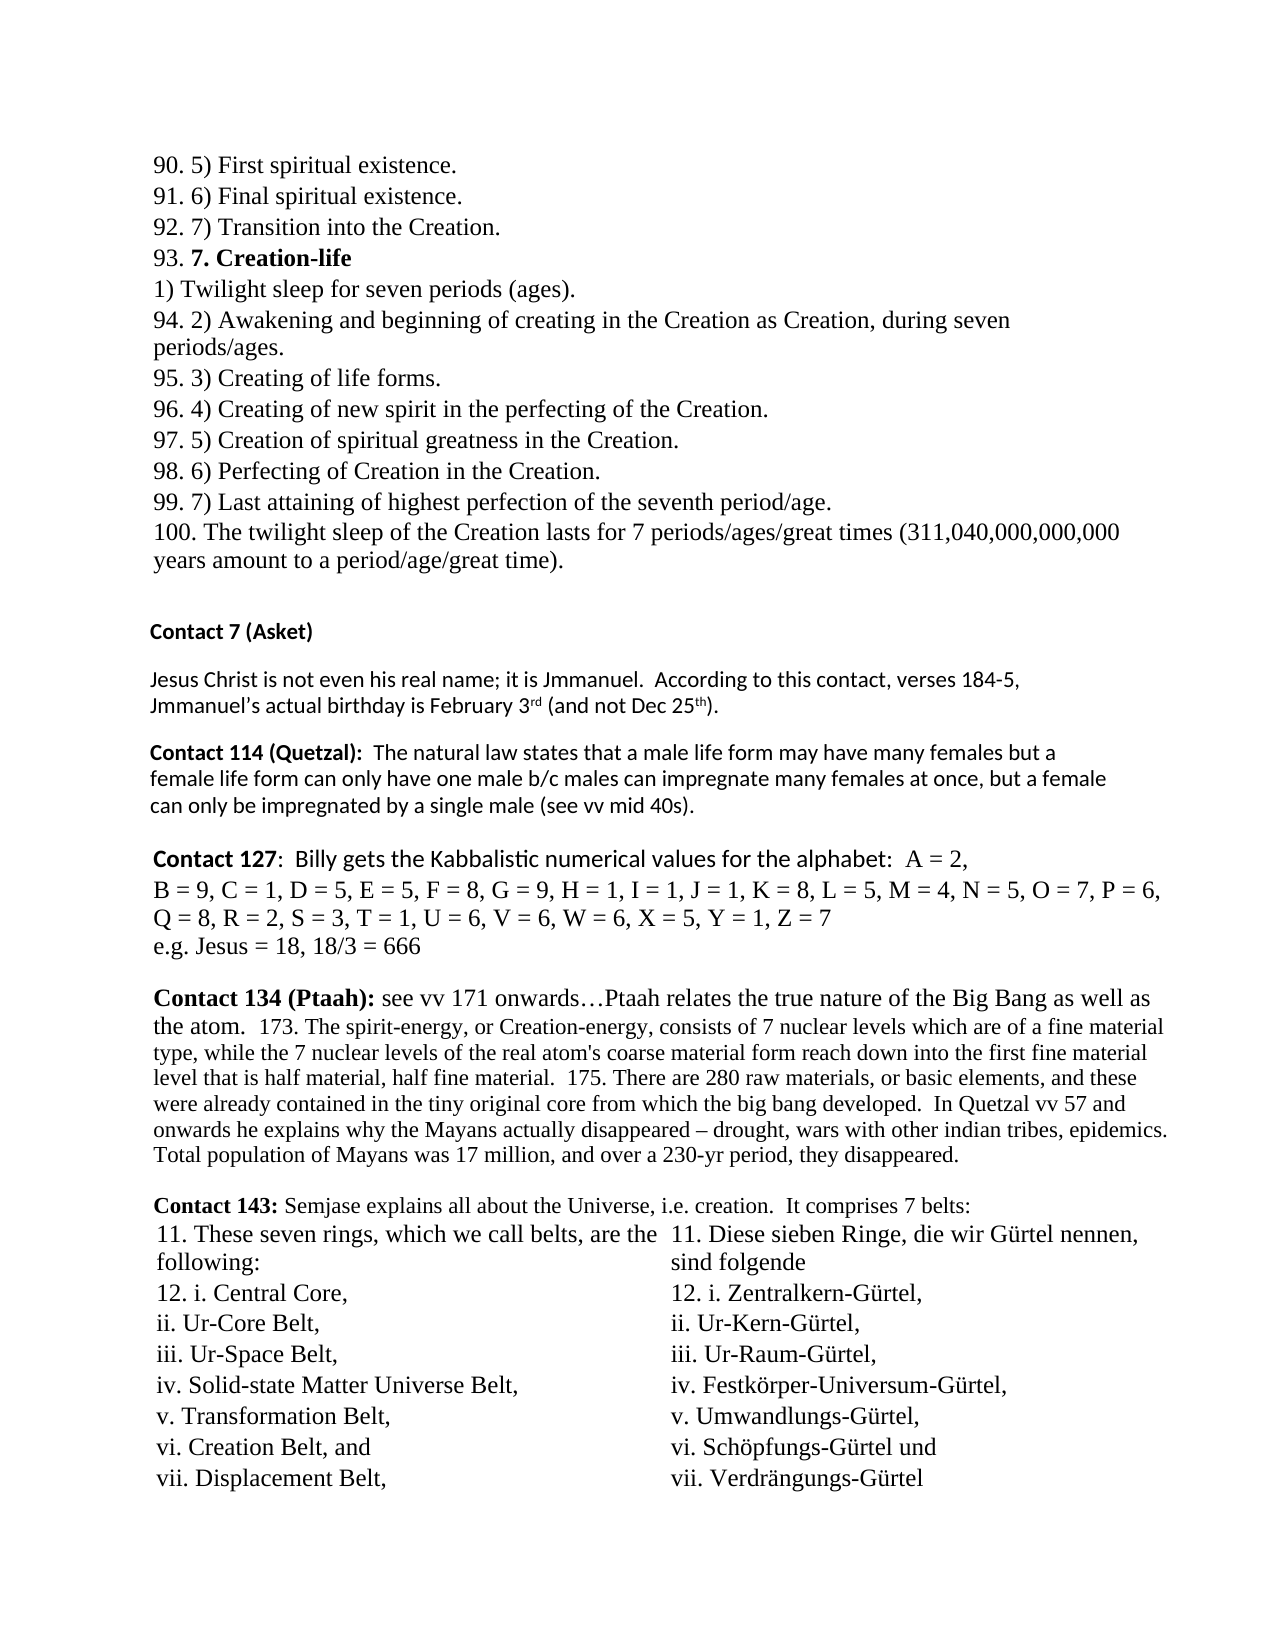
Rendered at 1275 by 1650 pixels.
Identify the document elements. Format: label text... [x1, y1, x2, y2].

table_header Contact 127: Billy gets the Kabbalistic numerical values for the alphabet: A = 2, [152, 843, 1181, 875]
table_cell 93. 7. Creation-life [152, 243, 1127, 273]
table_cell 90. 5) First spiritual existence. [152, 150, 1127, 181]
table_cell [1128, 517, 1136, 575]
table_header 11. Diese sieben Ringe, die wir Gürtel nennen, sind folgende [669, 1219, 1181, 1277]
table_cell vii. Displacement Belt, [155, 1462, 669, 1493]
table_cell 1) Twilight sleep for seven periods (ages). [152, 273, 1127, 304]
table_cell vi. Schöpfungs-Gürtel und [669, 1431, 1181, 1462]
table_cell ii. Ur-Kern-Gürtel, [669, 1308, 1181, 1339]
table_cell 91. 6) Final spiritual existence. [152, 181, 1127, 212]
table_cell ii. Ur-Core Belt, [155, 1308, 669, 1339]
table_cell [1128, 363, 1136, 393]
table_cell [1128, 181, 1136, 212]
table_cell 12. i. Central Core, [155, 1277, 669, 1308]
table_cell [1128, 394, 1136, 424]
table_cell 98. 6) Perfecting of Creation in the Creation. [152, 455, 1127, 486]
table_cell 96. 4) Creating of new spirit in the perfecting of the Creation. [152, 394, 1127, 424]
table_cell iv. Festkörper-Universum-Gürtel, [669, 1370, 1181, 1401]
table_cell iv. Solid-state Matter Universe Belt, [155, 1370, 669, 1401]
table_cell [1128, 273, 1136, 304]
text Jesus Christ is not even his real name; it is Jmmanuel. According to this contact, verses 184-5, Jmmanuel’s actual birthday is February 3rd (and not Dec 25th). [150, 670, 1125, 719]
table_header 11. These seven rings, which we call belts, are the following: [155, 1219, 669, 1277]
table_cell 99. 7) Last attaining of highest perfection of the seventh period/age. [152, 486, 1127, 517]
table_cell 92. 7) Transition into the Creation. [152, 212, 1127, 242]
table_cell vi. Creation Belt, and [155, 1431, 669, 1462]
table_cell 94. 2) Awakening and beginning of creating in the Creation as Creation, during seven periods/ages. [152, 304, 1127, 363]
table_cell [1128, 486, 1136, 517]
table_cell [1128, 243, 1136, 273]
table_cell 12. i. Zentralkern-Gürtel, [669, 1277, 1181, 1308]
table_cell [1128, 150, 1136, 181]
table_cell [1181, 875, 1275, 1494]
table_cell iii. Ur-Raum-Gürtel, [669, 1339, 1181, 1370]
table_cell B = 9, C = 1, D = 5, E = 5, F = 8, G = 9, H = 1, I = 1, J = 1, K = 8, L = 5, M = 4, N = 5, O = 7, P = 6, Q = 8, R = 2, S = 3, T = 1, U = 6, V = 6, W = 6, X = 5, Y = 1, Z = 7 e.g. Jesus = 18, 18/3 = 666 Contact 134 (Ptaah): see vv 171 onwards…Ptaah relates the true nature of the Big Bang as well as the atom. 173. The spirit-energy, or Creation-energy, consists of 7 nuclear levels which are of a fine material type, while the 7 nuclear levels of the real atom's coarse material form reach down into the first fine material level that is half material, half fine material. 175. There are 280 raw materials, or basic elements, and these were already contained in the tiny original core from which the big bang developed. In Quetzal vv 57 and onwards he explains why the Mayans actually disappeared – drought, wars with other indian tribes, epidemics. Total population of Mayans was 17 million, and over a 230-yr period, they disappeared. Contact 143: Semjase explains all about the Universe, i.e. creation. It comprises 7 belts: [152, 875, 1181, 1494]
text Contact 7 (Asket) [150, 623, 1125, 646]
table_cell 100. The twilight sleep of the Creation lasts for 7 periods/ages/great times (311,040,000,000,000 years amount to a period/age/great time). [152, 517, 1127, 575]
text Contact 114 (Quetzal): The natural law states that a male life form may have many females but a female life form can only have one male b/c males can impregnate many females at once, but a female can only be impregnated by a single male (see vv mid 40s). [150, 743, 1125, 819]
table_cell [1128, 455, 1136, 486]
table_cell [1128, 212, 1136, 242]
table_cell v. Transformation Belt, [155, 1401, 669, 1431]
table_cell [1128, 304, 1136, 363]
table_cell v. Umwandlungs-Gürtel, [669, 1401, 1181, 1431]
table_cell 95. 3) Creating of life forms. [152, 363, 1127, 393]
table_cell 97. 5) Creation of spiritual greatness in the Creation. [152, 424, 1127, 455]
table_cell [1128, 424, 1136, 455]
table_header [1181, 843, 1275, 875]
table_cell vii. Verdrängungs-Gürtel [669, 1462, 1181, 1493]
table_cell iii. Ur-Space Belt, [155, 1339, 669, 1370]
